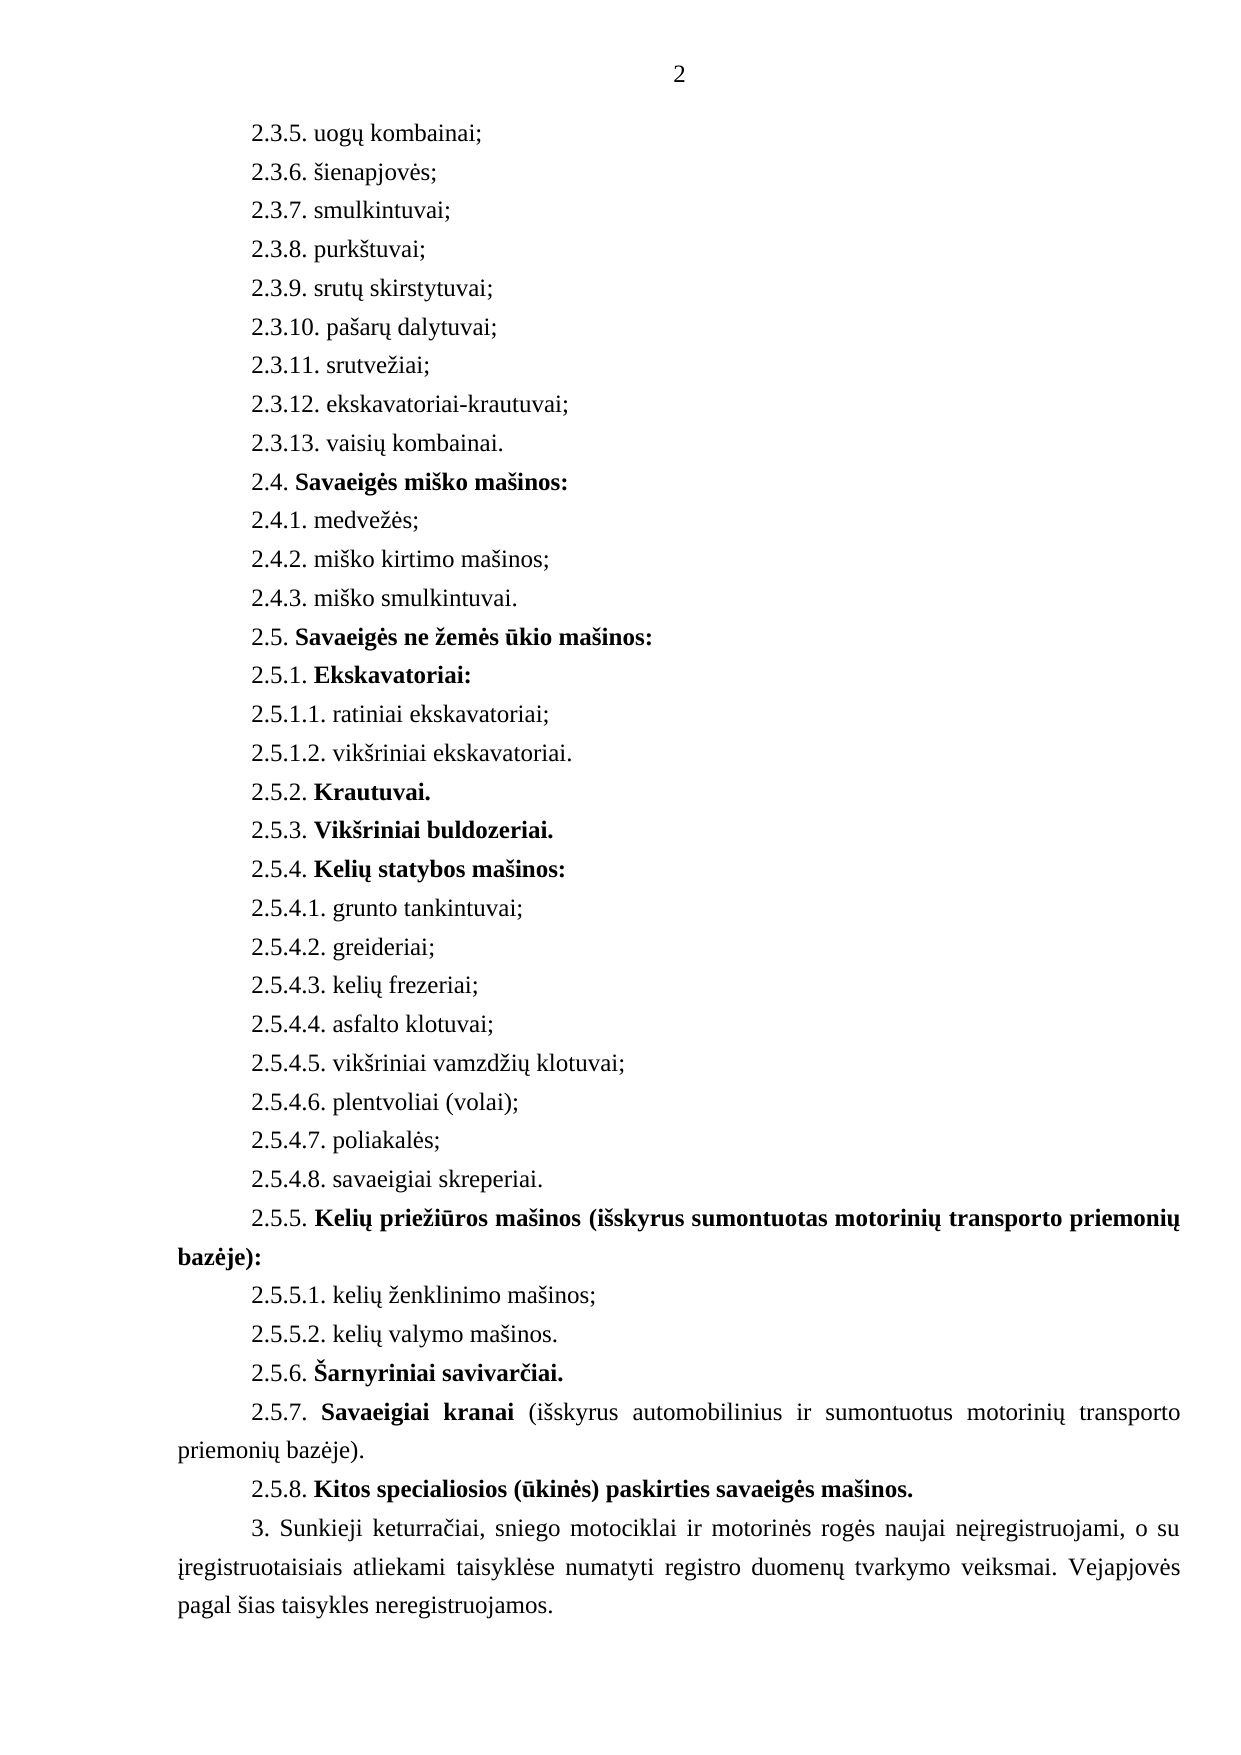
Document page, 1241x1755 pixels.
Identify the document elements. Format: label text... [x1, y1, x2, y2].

text 2.3.12. ekskavatoriai-krautuvai; [177, 389, 1181, 418]
text 2.3.10. pašarų dalytuvai; [177, 312, 1181, 341]
text 2.5.1.1. ratiniai ekskavatoriai; [177, 699, 1181, 728]
text 2.5.5.1. kelių ženklinimo mašinos; [177, 1281, 1181, 1309]
text 2.3.11. srutvežiai; [177, 351, 1181, 379]
text 2.5.4.6. plentvoliai (volai); [177, 1087, 1181, 1116]
text 2.4.1. medvežės; [177, 506, 1181, 534]
text 2.4.2. miško kirtimo mašinos; [177, 544, 1181, 573]
text 2.3.5. uogų kombainai; [177, 118, 1181, 147]
text 2.5.4.3. kelių frezeriai; [177, 971, 1181, 999]
text 2.5.4. Kelių statybos mašinos: [177, 854, 1181, 883]
text 2.5.2. Krautuvai. [177, 777, 1181, 806]
text 2.5. Savaeigės ne žemės ūkio mašinos: [177, 622, 1181, 651]
text 2.5.4.8. savaeigiai skreperiai. [177, 1164, 1181, 1193]
text 2.5.1. Ekskavatoriai: [177, 661, 1181, 689]
text 2.5.4.7. poliakalės; [177, 1126, 1181, 1154]
text 3. Sunkieji keturračiai, sniego motociklai ir motorinės rogės naujai neįregistruojami, o su įregistruotaisiais atliekami taisyklėse numatyti registro duomenų tvarkymo veiksmai. Vejapjovės pagal šias taisykles neregistruojamos. [177, 1513, 1181, 1619]
text 2.5.3. Vikšriniai buldozeriai. [177, 816, 1181, 844]
text 2.5.4.4. asfalto klotuvai; [177, 1009, 1181, 1038]
text 2.4.3. miško smulkintuvai. [177, 583, 1181, 612]
text 2.5.4.5. vikšriniai vamzdžių klotuvai; [177, 1048, 1181, 1077]
text 2.4. Savaeigės miško mašinos: [177, 467, 1181, 496]
text 2.5.1.2. vikšriniai ekskavatoriai. [177, 738, 1181, 767]
text 2.5.8. Kitos specialiosios (ūkinės) paskirties savaeigės mašinos. [177, 1474, 1181, 1503]
text 2.5.7. Savaeigiai kranai (išskyrus automobilinius ir sumontuotus motorinių transporto priemonių bazėje). [177, 1397, 1181, 1464]
text 2.5.5. Kelių priežiūros mašinos (išskyrus sumontuotas motorinių transporto priemonių bazėje): [177, 1203, 1181, 1271]
text 2.5.6. Šarnyriniai savivarčiai. [177, 1358, 1181, 1387]
text 2.3.7. smulkintuvai; [177, 196, 1181, 224]
text 2.3.9. srutų skirstytuvai; [177, 273, 1181, 302]
text 2.5.4.2. greideriai; [177, 932, 1181, 961]
text 2.3.13. vaisių kombainai. [177, 428, 1181, 457]
text 2.5.5.2. kelių valymo mašinos. [177, 1319, 1181, 1348]
text 2.5.4.1. grunto tankintuvai; [177, 893, 1181, 922]
text 2.3.6. šienapjovės; [177, 157, 1181, 186]
text 2.3.8. purkštuvai; [177, 234, 1181, 263]
